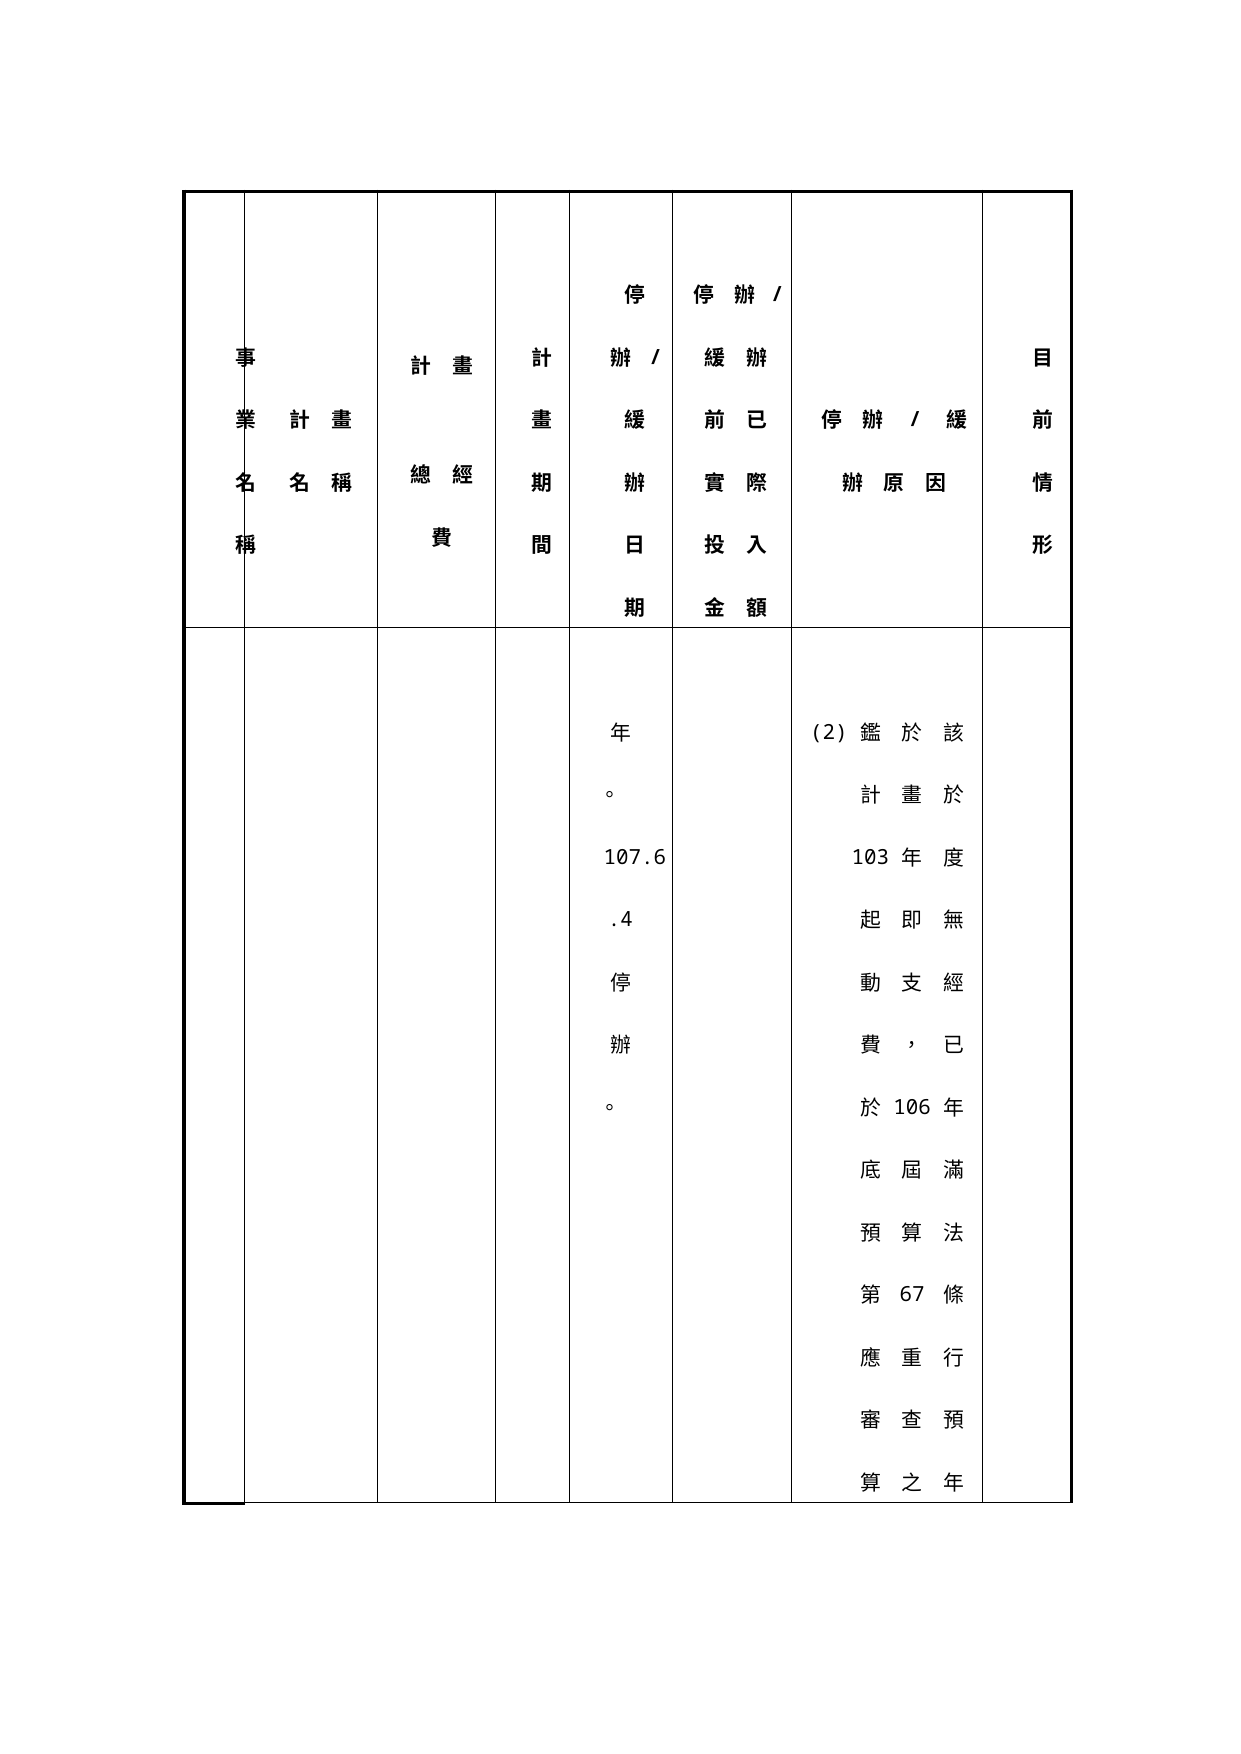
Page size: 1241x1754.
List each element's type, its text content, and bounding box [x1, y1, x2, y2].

table_cell [983, 628, 1070, 1502]
table_cell [378, 628, 495, 1502]
table_header 停辦/緩辦前已實際投入金額 [673, 193, 791, 627]
table_header 停辦/緩辦日期 [570, 193, 672, 627]
table_cell [673, 628, 791, 1502]
table_cell 中油公司 [186, 628, 244, 1502]
table_cell 年。 107.6.4停辦。 [570, 628, 672, 1502]
table_header 停辦/緩辦原因 [792, 193, 982, 627]
table_header 計畫 總經費 [378, 193, 495, 627]
table_header 計畫 期間 [496, 193, 569, 627]
table_cell 煉製事業部桃園廠第三重油加氫脫硫工場投資計畫 [245, 628, 377, 1502]
table_header 事業名稱 [186, 193, 244, 627]
table_cell (2)鑑於該計畫於103年度起即無動支經費，已於106年底屆滿預算法第67條應重行審查預算之年 [792, 628, 982, 1502]
table_header 目前 情形 [983, 193, 1070, 627]
table_header 計畫名稱 [245, 193, 377, 627]
table_cell [496, 628, 569, 1502]
